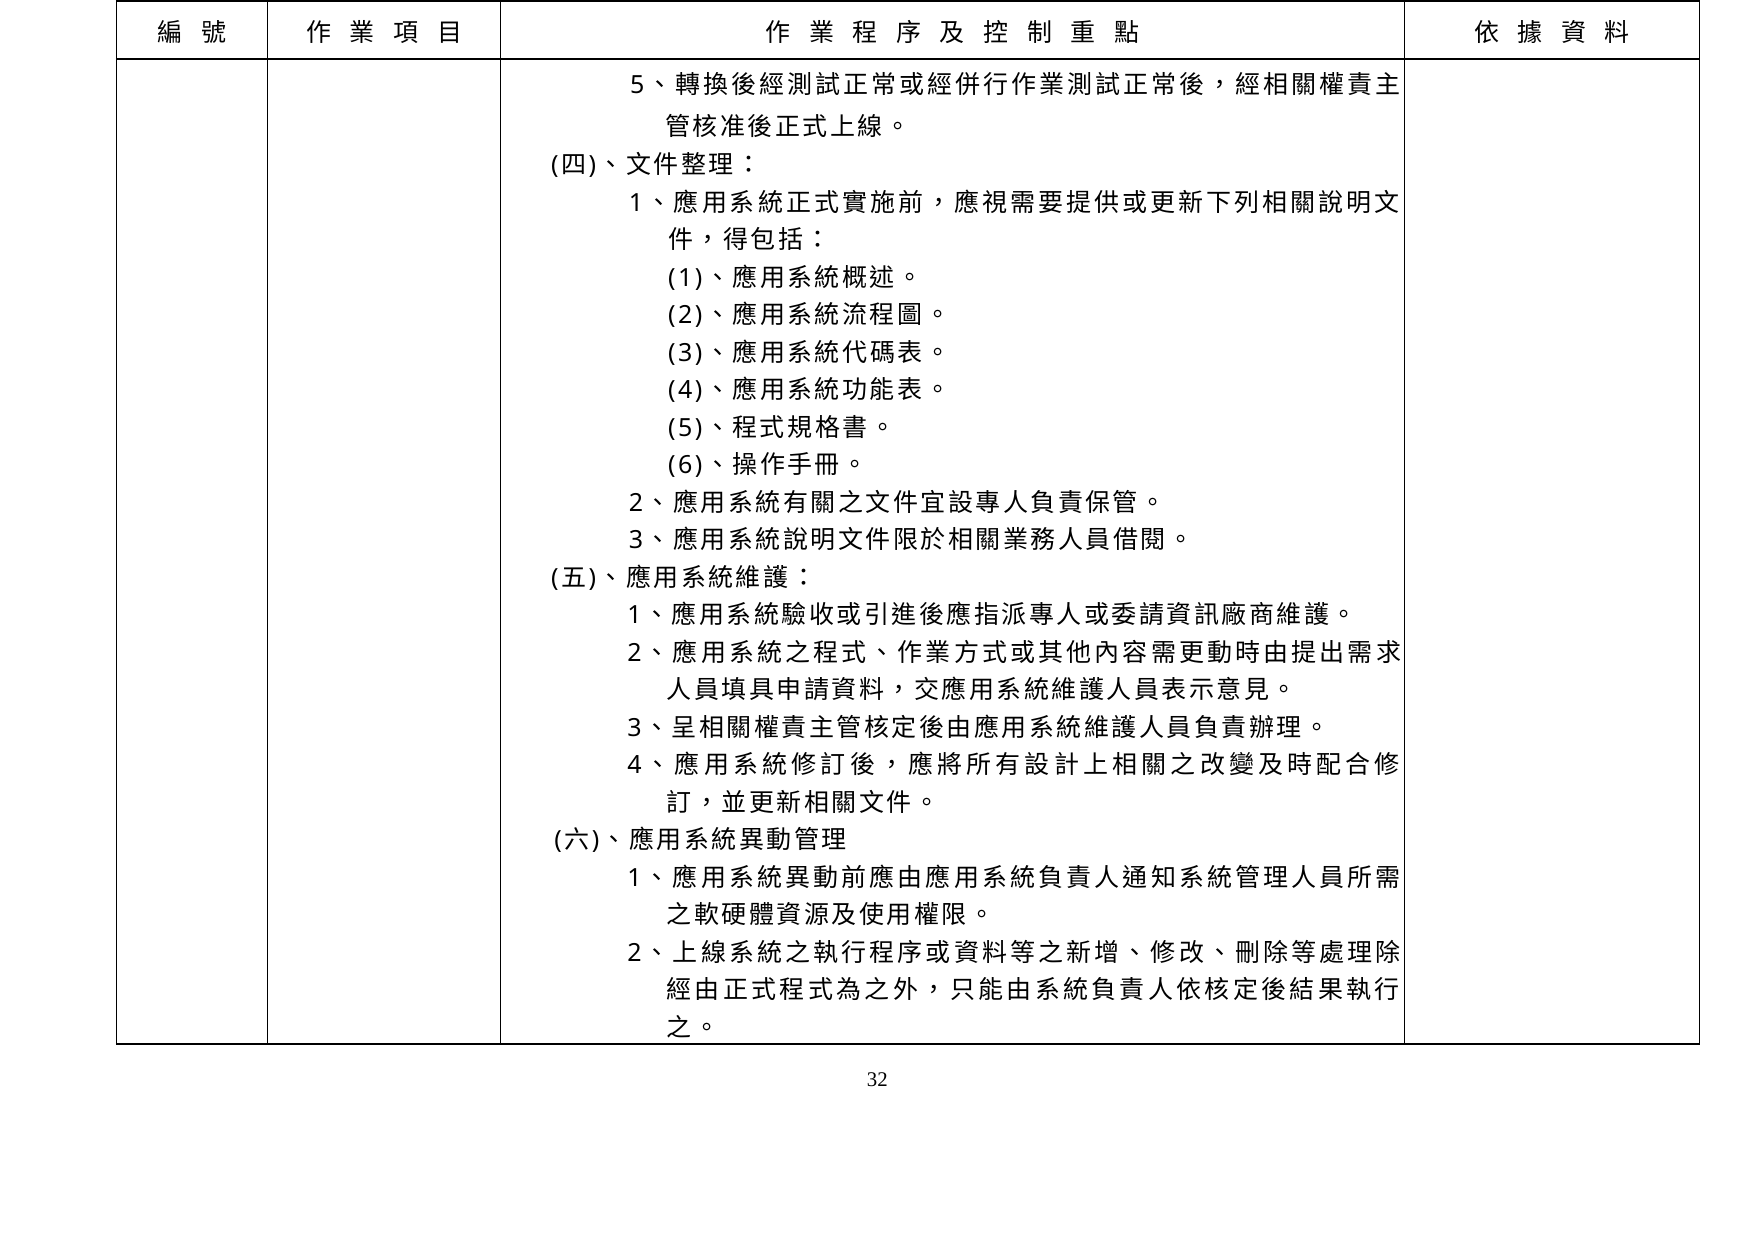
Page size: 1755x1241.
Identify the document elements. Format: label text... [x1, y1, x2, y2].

table_cell [1405, 60, 1699, 1043]
table_header 編 號 [117, 2, 267, 58]
table_header 作 業 項 目 [268, 2, 500, 58]
table_cell 5、轉換後經測試正常或經併行作業測試正常後，經相關權責主管核准後正式上線。 (四)、文件整理： 1、應用系統正式實施前，應視需要提供或更新下列相關說明文件，得包括： (1)、應用系統概述。 (2)、應用系統流程圖。 (3)、應用系統代碼表。 (4)、應用系統功能表。 (5)、程式規格書。 (6)、操作手冊。 2、應用系統有關之文件宜設專人負責保管。 3、應用系統說明文件限於相關業務人員借閱。 (五)、應用系統維護： 1、應用系統驗收或引進後應指派專人或委請資訊廠商維護。 2、應用系統之程式、作業方式或其他內容需更動時由提出需求人員填具申請資料，交應用系統維護人員表示意見。 3、呈相關權責主管核定後由應用系統維護人員負責辦理。 4、應用系統修訂後，應將所有設計上相關之改變及時配合修訂，並更新相關文件。 (六)、應用系統異動管理 1、應用系統異動前應由應用系統負責人通知系統管理人員所需之軟硬體資源及使用權限。 2、上線系統之執行程序或資料等之新增、修改、刪除等處理除經由正式程式為之外，只能由系統負責人依核定後結果執行之。 [501, 60, 1404, 1043]
table_header 依 據 資 料 [1405, 2, 1699, 58]
table_cell [268, 60, 500, 1043]
table_header 作 業 程 序 及 控 制 重 點 [501, 2, 1404, 58]
table_cell [117, 60, 267, 1043]
